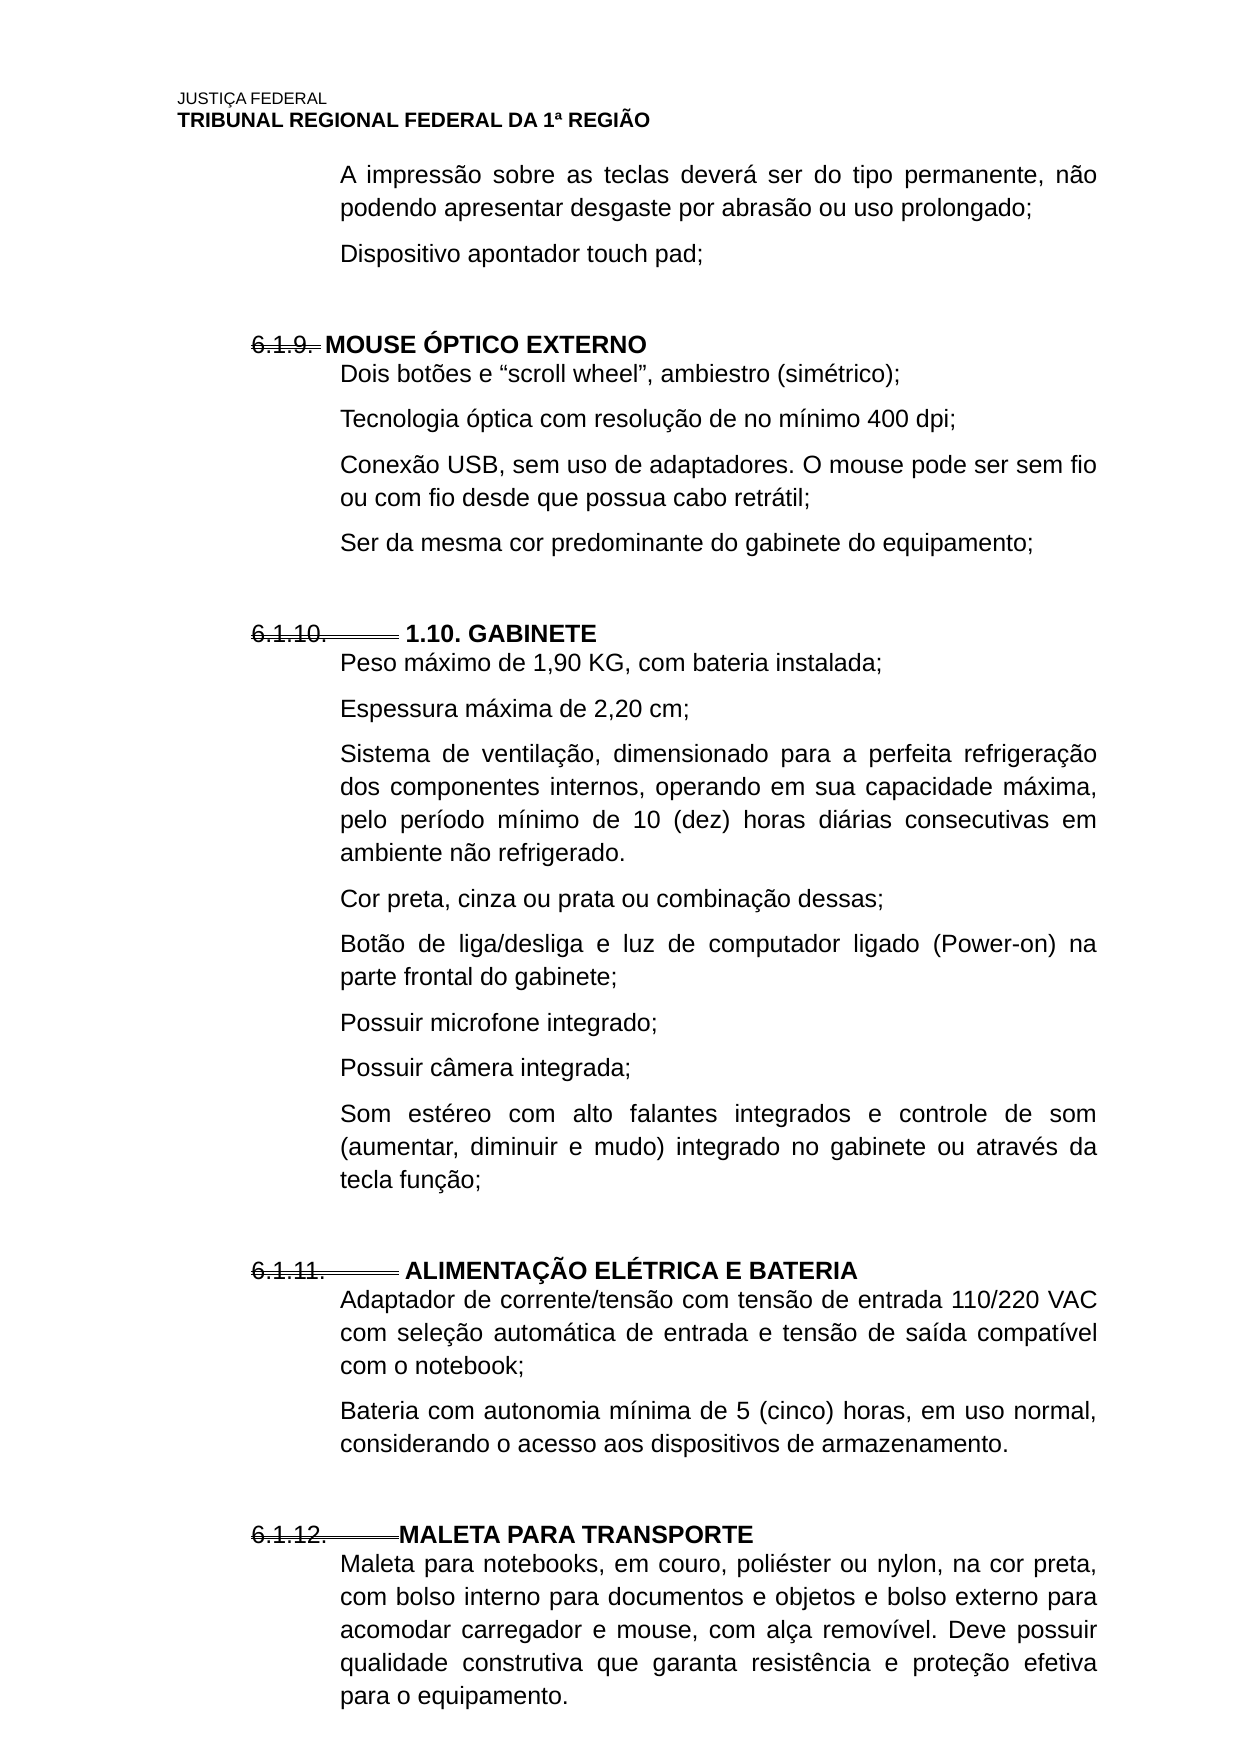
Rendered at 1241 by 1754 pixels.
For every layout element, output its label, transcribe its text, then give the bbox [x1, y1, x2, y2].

text Possuir câmera integrada; [340, 1053, 1098, 1082]
text Peso máximo de 1,90 KG, com bateria instalada; [340, 648, 1098, 677]
text Tecnologia óptica com resolução de no mínimo 400 dpi; [340, 404, 1098, 433]
text Espessura máxima de 2,20 cm; [340, 694, 1098, 722]
text Botão de liga/desliga e luz de computador ligado (Power-on) na parte frontal do gabinete; [340, 929, 1098, 991]
text Possuir microfone integrado; [340, 1008, 1098, 1037]
text Dispositivo apontador touch pad; [340, 239, 1098, 268]
text Sistema de ventilação, dimensionado para a perfeita refrigeração dos componentes internos, operando em sua capacidade máxima, pelo período mínimo de 10 (dez) horas diárias consecutivas em ambiente não refrigerado. [340, 739, 1098, 867]
subtitle ALIMENTAÇÃO ELÉTRICA E BATERIA [177, 1256, 1098, 1285]
text Conexão USB, sem uso de adaptadores. O mouse pode ser sem fio ou com fio desde que possua cabo retrátil; [340, 450, 1098, 512]
text A impressão sobre as teclas deverá ser do tipo permanente, não podendo apresentar desgaste por abrasão ou uso prolongado; [340, 160, 1098, 222]
subtitle MALETA PARA TRANSPORTE [177, 1520, 1098, 1549]
subtitle 1.10. GABINETE [177, 619, 1098, 648]
text Maleta para notebooks, em couro, poliéster ou nylon, na cor preta, com bolso interno para documentos e objetos e bolso externo para acomodar carregador e mouse, com alça removível. Deve possuir qualidade construtiva que garanta resistência e proteção efetiva para o equipamento. [340, 1549, 1098, 1710]
text Ser da mesma cor predominante do gabinete do equipamento; [340, 528, 1098, 557]
text Adaptador de corrente/tensão com tensão de entrada 110/220 VAC com seleção automática de entrada e tensão de saída compatível com o notebook; [340, 1285, 1098, 1379]
text Som estéreo com alto falantes integrados e controle de som (aumentar, diminuir e mudo) integrado no gabinete ou através da tecla função; [340, 1099, 1098, 1194]
text Dois botões e “scroll wheel”, ambiestro (simétrico); [340, 359, 1098, 387]
subtitle MOUSE ÓPTICO EXTERNO [177, 330, 1098, 359]
text Bateria com autonomia mínima de 5 (cinco) horas, em uso normal, considerando o acesso aos dispositivos de armazenamento. [340, 1396, 1098, 1458]
text Cor preta, cinza ou prata ou combinação dessas; [340, 884, 1098, 912]
